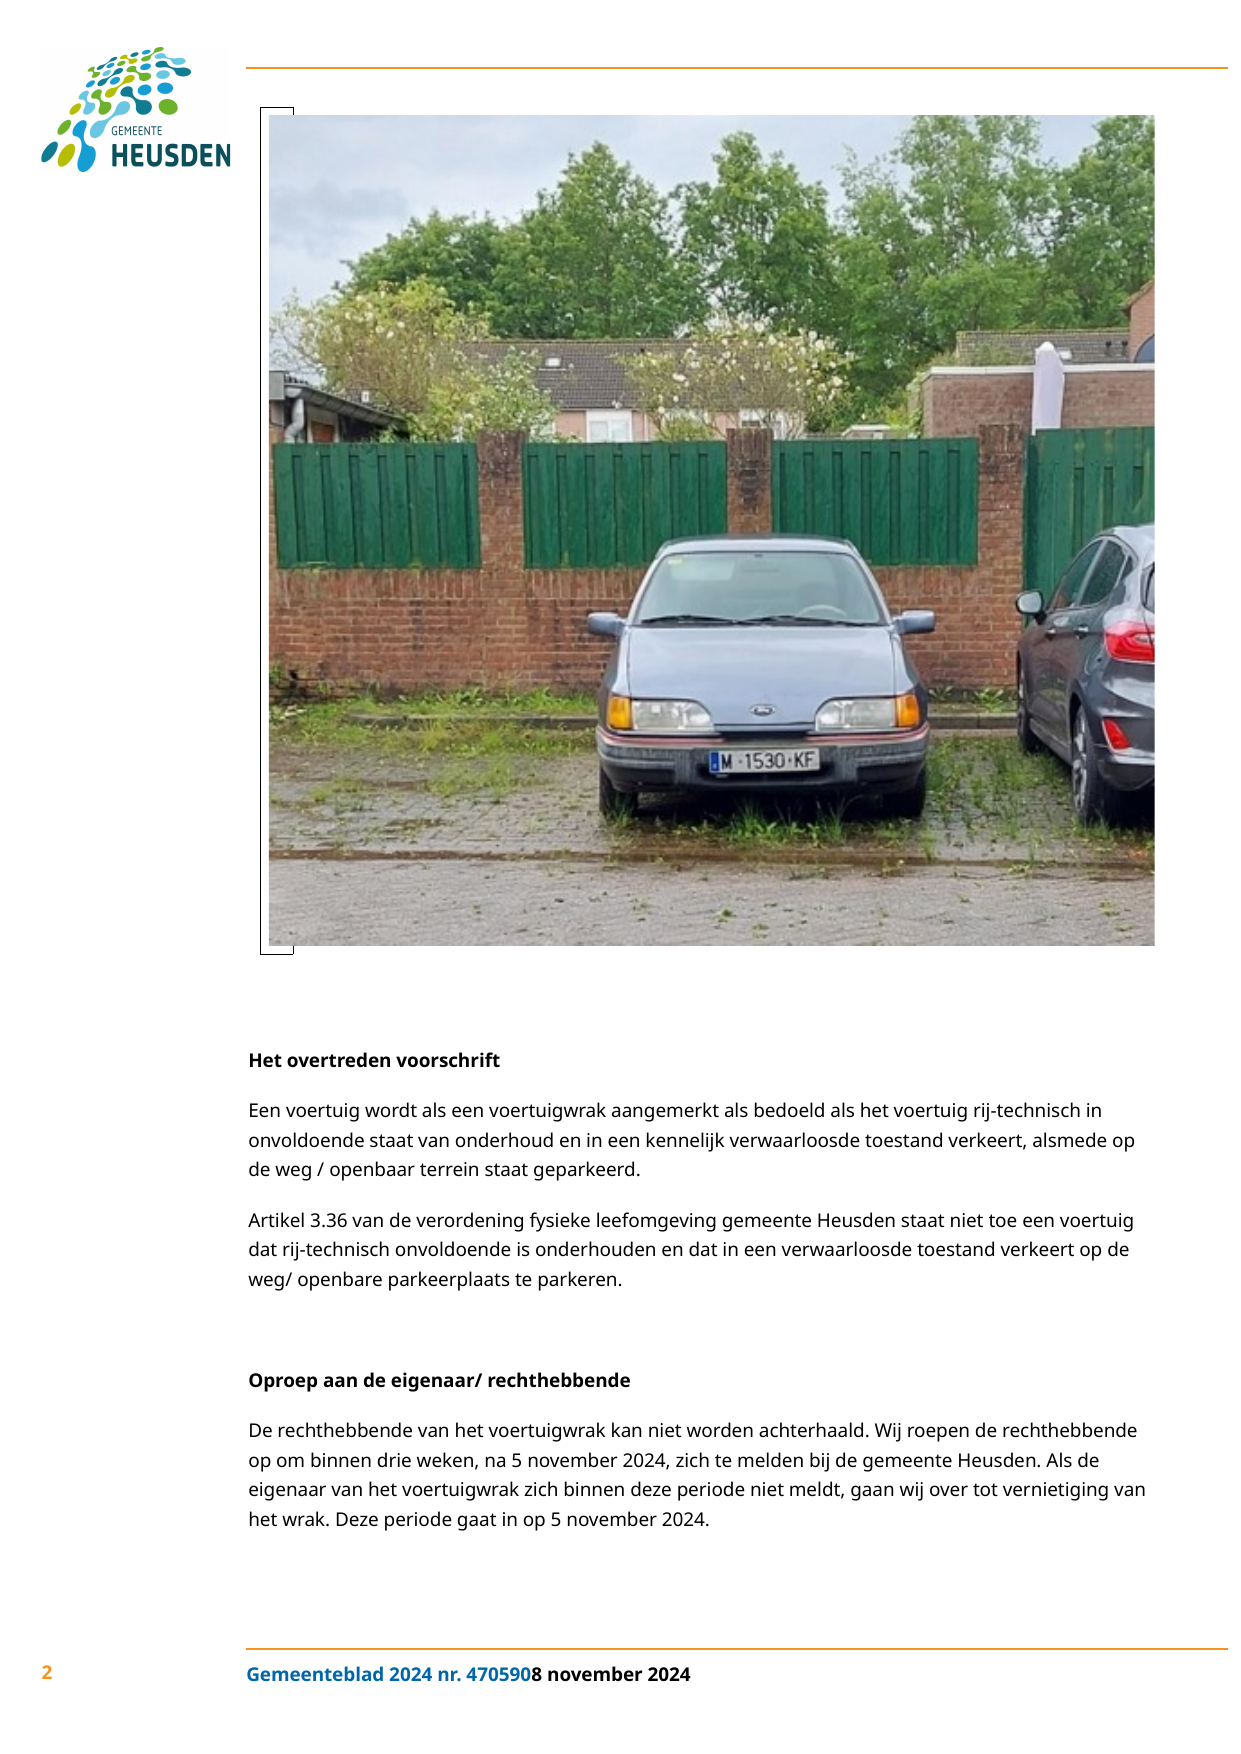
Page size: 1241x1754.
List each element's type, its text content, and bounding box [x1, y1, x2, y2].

picture [41, 47, 231, 172]
picture [268, 115, 1155, 946]
text Oproep aan de eigenaar/ rechthebbende [248, 1367, 1152, 1393]
text Artikel 3.36 van de verordening fysieke leefomgeving gemeente Heusden staat niet toe een voertuig dat rij-technisch onvoldoende is onderhouden en dat in een verwaarloosde toestand verkeert op de weg/ openbare parkeerplaats te parkeren. [248, 1207, 1152, 1292]
text Een voertuig wordt als een voertuigwrak aangemerkt als bedoeld als het voertuig rij-technisch in onvoldoende staat van onderhoud en in een kennelijk verwaarloosde toestand verkeert, alsmede op de weg / openbaar terrein staat geparkeerd. [248, 1097, 1152, 1182]
text De rechthebbende van het voertuigwrak kan niet worden achterhaald. Wij roepen de rechthebbende op om binnen drie weken, na 5 november 2024, zich te melden bij de gemeente Heusden. Als de eigenaar van het voertuigwrak zich binnen deze periode niet meldt, gaan wij over tot vernietiging van het wrak. Deze periode gaat in op 5 november 2024. [248, 1417, 1152, 1532]
text Het overtreden voorschrift [248, 1047, 1152, 1073]
